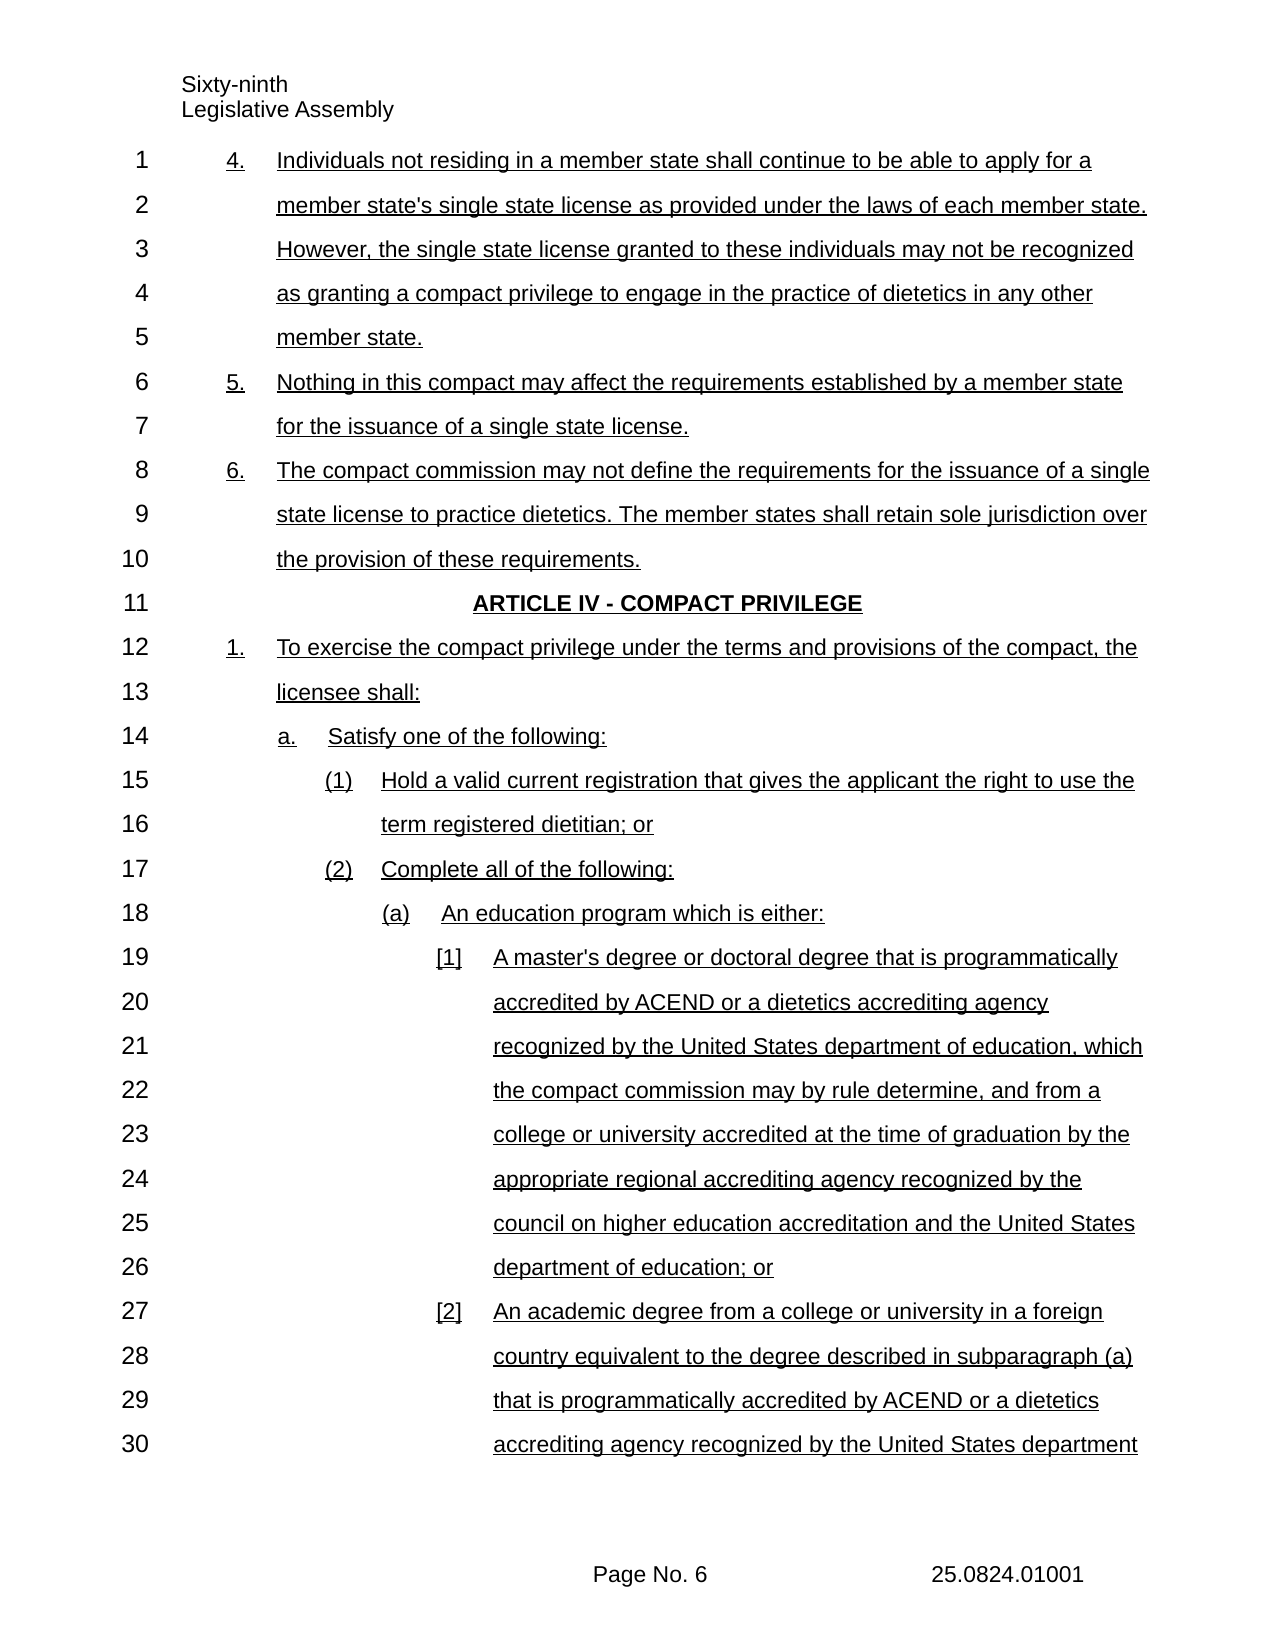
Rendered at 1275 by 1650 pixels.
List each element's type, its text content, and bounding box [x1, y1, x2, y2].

text (2) Complete all of the following: [181, 842, 1154, 886]
text [2] An academic degree from a college or university in a foreign country equivalent to the degree described in subparagraph (a) that is programmatically accredited by ACEND or a dietetics accrediting agency recognized by the United States department [181, 1284, 1154, 1461]
text 1. To exercise the compact privilege under the terms and provisions of the compact, the licensee shall: [181, 620, 1154, 709]
text ARTICLE IV - COMPACT PRIVILEGE [181, 576, 1154, 620]
text a. Satisfy one of the following: [181, 709, 1154, 753]
text [1] A master's degree or doctoral degree that is programmatically accredited by ACEND or a dietetics accrediting agency recognized by the United States department of education, which the compact commission may by rule determine, and from a college or university accredited at the time of graduation by the appropriate regional accrediting agency recognized by the council on higher education accreditation and the United States department of education; or [181, 930, 1154, 1284]
text 6. The compact commission may not define the requirements for the issuance of a single state license to practice dietetics. The member states shall retain sole jurisdiction over the provision of these requirements. [181, 443, 1154, 576]
text 4. Individuals not residing in a member state shall continue to be able to apply for a member state's single state license as provided under the laws of each member state. However, the single state license granted to these individuals may not be recognized as granting a compact privilege to engage in the practice of dietetics in any other member state. [181, 133, 1154, 355]
text (a) An education program which is either: [181, 886, 1154, 930]
text (1) Hold a valid current registration that gives the applicant the right to use the term registered dietitian; or [181, 753, 1154, 842]
text 5. Nothing in this compact may affect the requirements established by a member state for the issuance of a single state license. [181, 355, 1154, 443]
